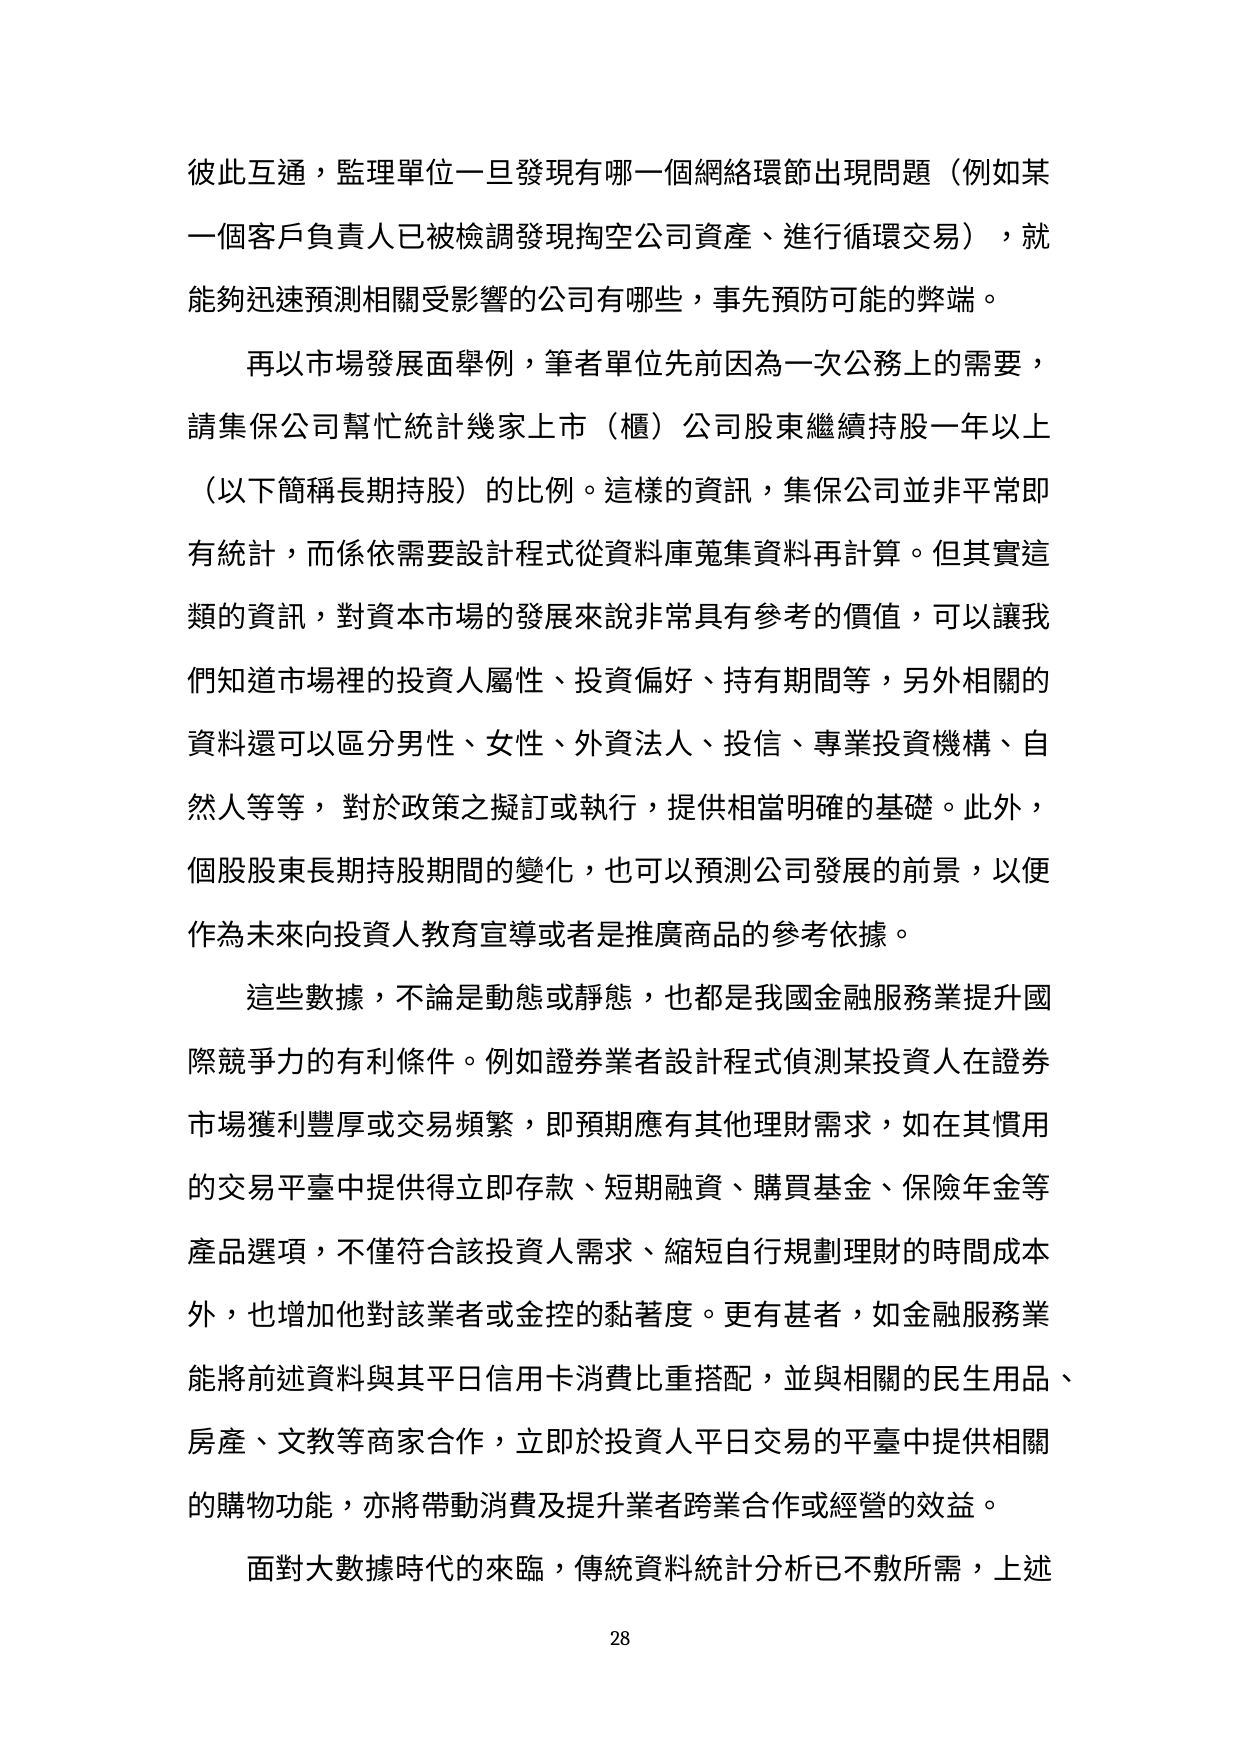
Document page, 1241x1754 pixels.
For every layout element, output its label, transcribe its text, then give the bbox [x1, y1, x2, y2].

text 這些數據，不論是動態或靜態，也都是我國金融服務業提升國際競爭力的有利條件。例如證券業者設計程式偵測某投資人在證券市場獲利豐厚或交易頻繁，即預期應有其他理財需求，如在其慣用的交易平臺中提供得立即存款、短期融資、購買基金、保險年金等產品選項，不僅符合該投資人需求、縮短自行規劃理財的時間成本外，也增加他對該業者或金控的黏著度。更有甚者，如金融服務業能將前述資料與其平日信用卡消費比重搭配，並與相關的民生用品、房產、文教等商家合作，立即於投資人平日交易的平臺中提供相關的購物功能，亦將帶動消費及提升業者跨業合作或經營的效益。 [187, 975, 1053, 1524]
text 面對大數據時代的來臨，傳統資料統計分析已不敷所需，上述 [187, 1546, 1053, 1588]
text 再以市場發展面舉例，筆者單位先前因為一次公務上的需要，請集保公司幫忙統計幾家上市（櫃）公司股東繼續持股一年以上（以下簡稱長期持股）的比例。這樣的資訊，集保公司並非平常即有統計，而係依需要設計程式從資料庫蒐集資料再計算。但其實這類的資訊，對資本市場的發展來說非常具有參考的價值，可以讓我們知道市場裡的投資人屬性、投資偏好、持有期間等，另外相關的資料還可以區分男性、女性、外資法人、投信、專業投資機構、自然人等等， 對於政策之擬訂或執行，提供相當明確的基礎。此外，個股股東長期持股期間的變化，也可以預測公司發展的前景，以便作為未來向投資人教育宣導或者是推廣商品的參考依據。 [187, 340, 1053, 953]
text 彼此互通，監理單位一旦發現有哪一個網絡環節出現問題（例如某一個客戶負責人已被檢調發現掏空公司資產、進行循環交易），就能夠迅速預測相關受影響的公司有哪些，事先預防可能的弊端。 [187, 150, 1053, 319]
